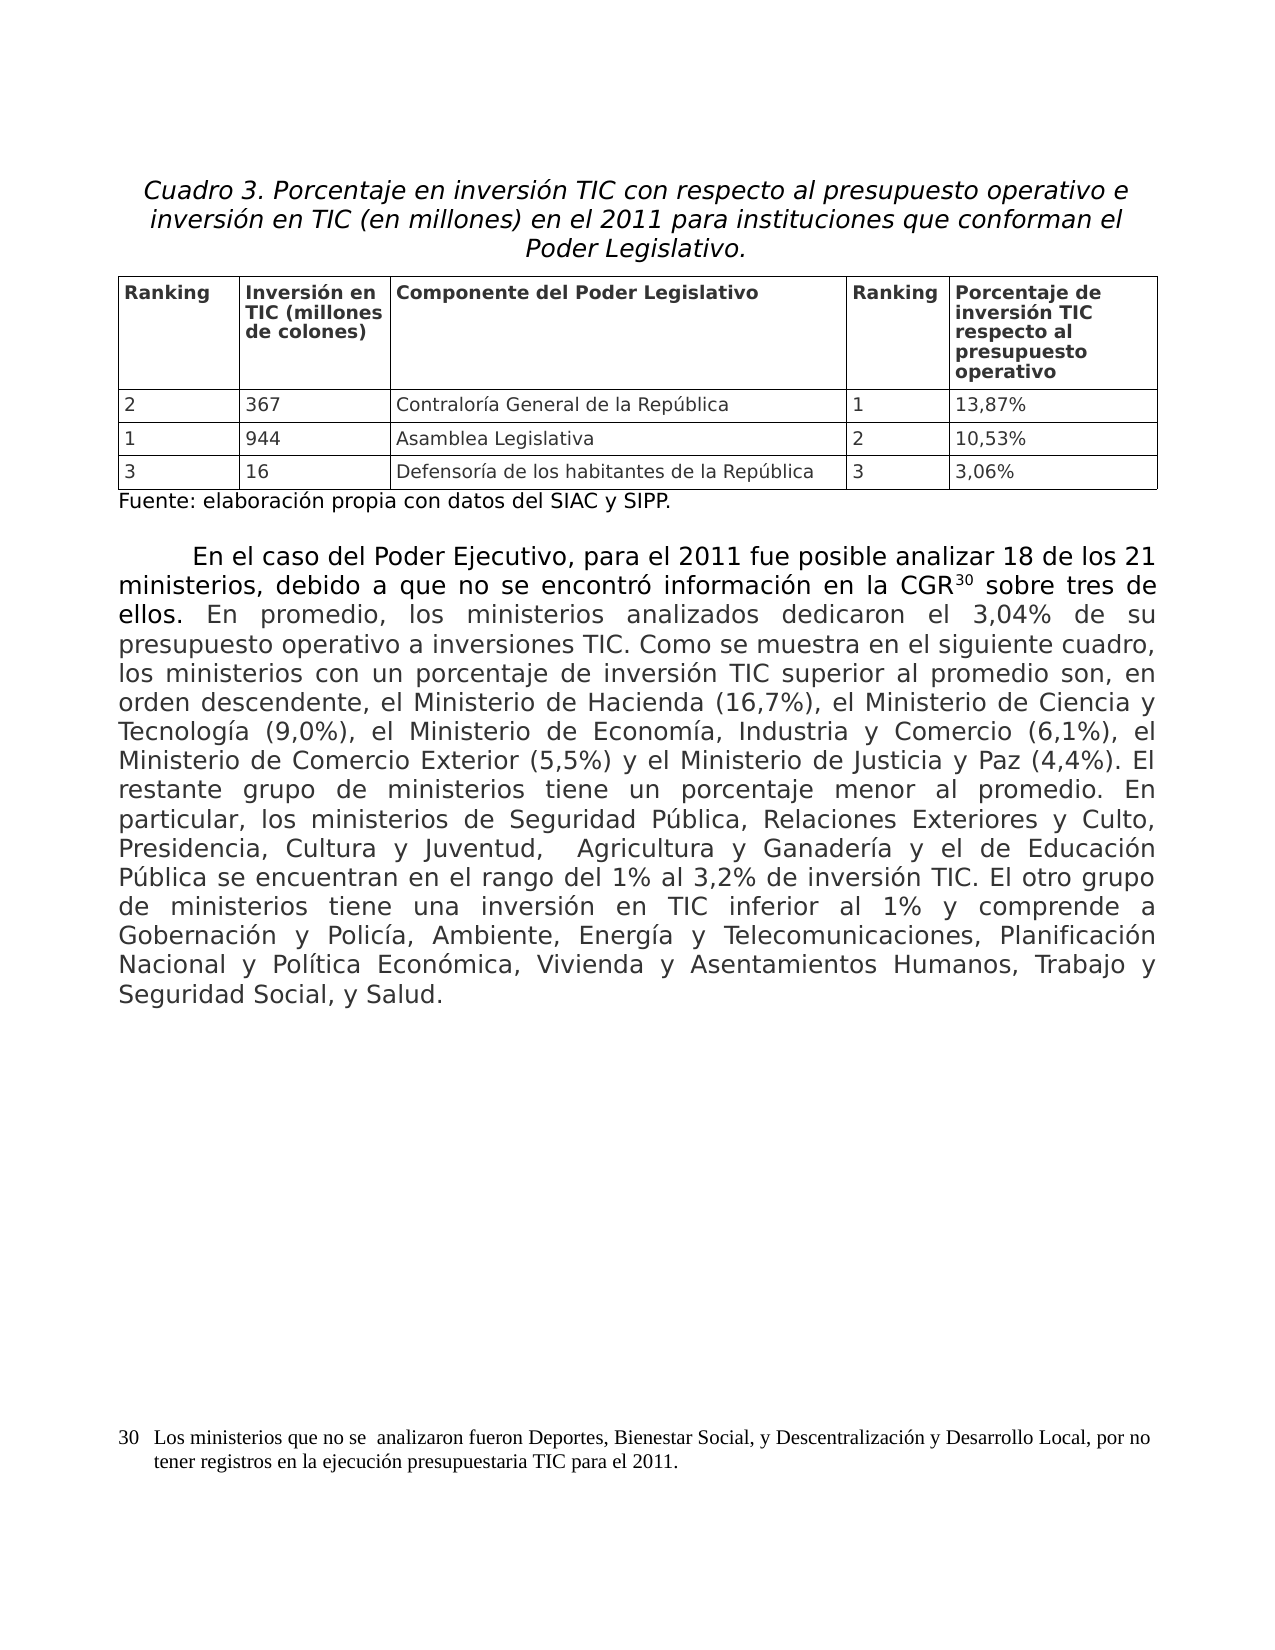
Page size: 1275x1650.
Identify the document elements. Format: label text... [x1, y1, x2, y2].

table_cell 10,53% [950, 423, 1157, 455]
table_cell 2 [119, 390, 239, 422]
table_header Porcentaje de inversión TIC respecto al presupuesto operativo [950, 277, 1157, 388]
table_cell 13,87% [950, 390, 1157, 422]
text En el caso del Poder Ejecutivo, para el 2011 fue posible analizar 18 de los 21 ministerios, debido a que no se encontró información en la CGR sobre tres de ellos. En promedio, los ministerios analizados dedicaron el 3,04% de su presupuesto operativo a inversiones TIC. Como se muestra en el siguiente cuadro, los ministerios con un porcentaje de inversión TIC superior al promedio son, en orden descendente, el Ministerio de Hacienda (16,7%), el Ministerio de Ciencia y Tecnología (9,0%), el Ministerio de Economía, Industria y Comercio (6,1%), el Ministerio de Comercio Exterior (5,5%) y el Ministerio de Justicia y Paz (4,4%). El restante grupo de ministerios tiene un porcentaje menor al promedio. En particular, los ministerios de Seguridad Pública, Relaciones Exteriores y Culto, Presidencia, Cultura y Juventud, Agricultura y Ganadería y el de Educación Pública se encuentran en el rango del 1% al 3,2% de inversión TIC. El otro grupo de ministerios tiene una inversión en TIC inferior al 1% y comprende a Gobernación y Policía, Ambiente, Energía y Telecomunicaciones, Planificación Nacional y Política Económica, Vivienda y Asentamientos Humanos, Trabajo y Seguridad Social, y Salud. [118, 542, 1157, 1009]
table_cell 1 [119, 423, 239, 455]
table_cell 2 [847, 423, 949, 455]
table_cell 16 [240, 456, 390, 489]
table_header Ranking [847, 277, 949, 388]
text Cuadro 3. Porcentaje en inversión TIC con respecto al presupuesto operativo e inversión en TIC (en millones) en el 2011 para instituciones que conforman el Poder Legislativo. [118, 176, 1157, 264]
table_header Componente del Poder Legislativo [391, 277, 846, 388]
table_cell Asamblea Legislativa [391, 423, 846, 455]
table_cell Defensoría de los habitantes de la República [391, 456, 846, 489]
table_cell 3 [119, 456, 239, 489]
text Los ministerios que no se analizaron fueron Deportes, Bienestar Social, y Descentralización y Desarrollo Local, por no tener registros en la ejecución presupuestaria TIC para el 2011. [118, 1425, 1157, 1473]
table_cell 944 [240, 423, 390, 455]
table_header Inversión en TIC (millones de colones) [240, 277, 390, 388]
table_cell 1 [847, 390, 949, 422]
table_cell 3 [847, 456, 949, 489]
table_cell 367 [240, 390, 390, 422]
table_cell Contraloría General de la República [391, 390, 846, 422]
text Fuente: elaboración propia con datos del SIAC y SIPP. [118, 490, 1157, 513]
table_header Ranking [119, 277, 239, 388]
table_cell 3,06% [950, 456, 1157, 489]
